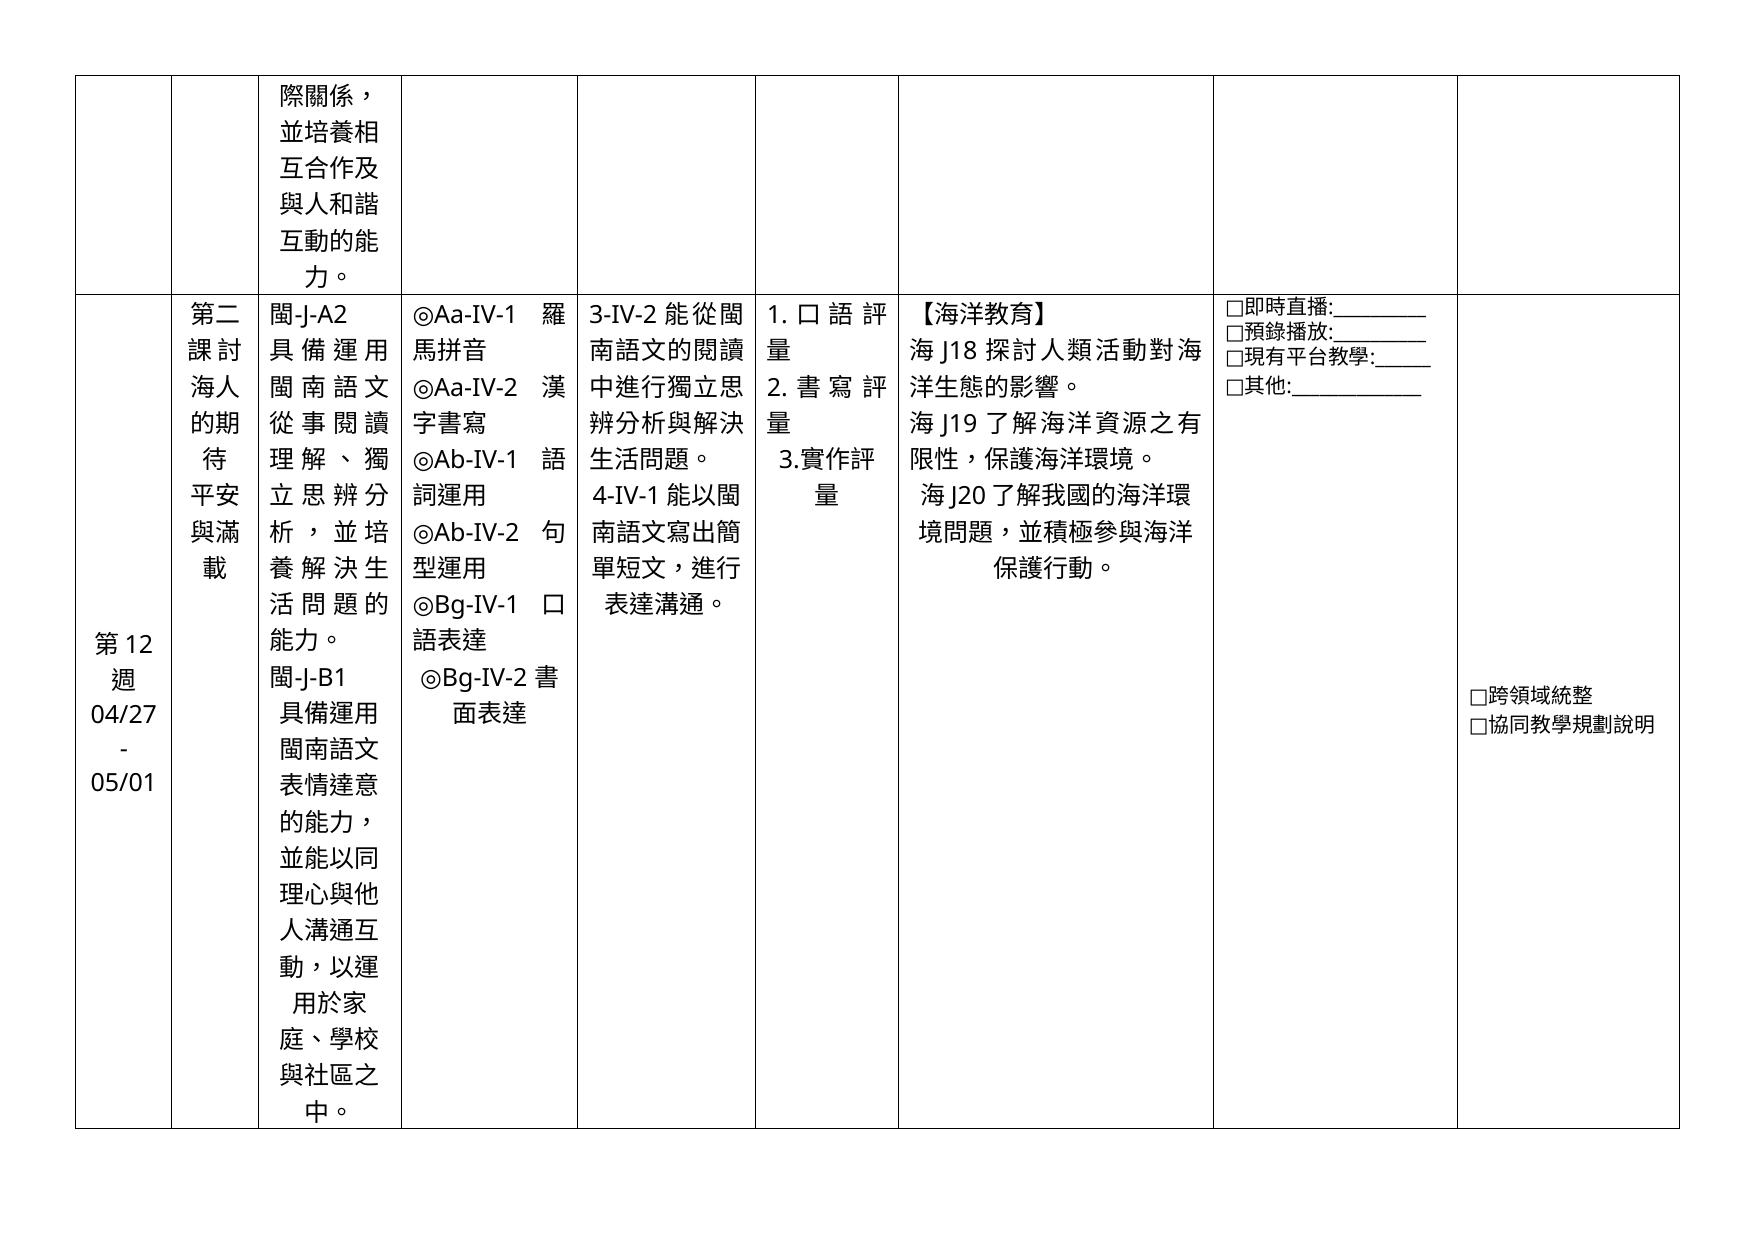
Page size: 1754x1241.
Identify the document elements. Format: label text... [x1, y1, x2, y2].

table_cell [756, 76, 898, 293]
table_cell 3-IV-2能從閩南語文的閱讀中進行獨立思辨分析與解決生活問題。 4-IV-1能以閩南語文寫出簡單短文，進行表達溝通。 [578, 295, 755, 1128]
table_cell 際關係，並培養相互合作及與人和諧互動的能力。 [259, 76, 401, 293]
table_cell 第二課 討海人的期待 平安與滿載 [172, 295, 258, 1128]
table_cell 【海洋教育】 海J18探討人類活動對海洋生態的影響。 海J19了解海洋資源之有限性，保護海洋環境。 海J20了解我國的海洋環境問題，並積極參與海洋保護行動。 [899, 295, 1213, 1128]
table_cell [172, 76, 258, 293]
table_cell [76, 76, 171, 293]
table_cell [1214, 76, 1457, 293]
table_cell [1458, 76, 1679, 293]
table_cell □即時直播:__________ □預錄播放:__________ □現有平台教學:______ □其他:______________ [1214, 295, 1457, 1128]
table_cell [402, 76, 577, 293]
table_cell □跨領域統整 □協同教學規劃說明 [1458, 295, 1679, 1128]
table_cell 第12週 04/27-05/01 [76, 295, 171, 1128]
table_cell ◎Aa-IV-1 羅馬拼音 ◎Aa-IV-2 漢字書寫 ◎Ab-IV-1 語詞運用 ◎Ab-IV-2 句型運用 ◎Bg-IV-1 口語表達 ◎Bg-IV-2 書面表達 [402, 295, 577, 1128]
table_cell [899, 76, 1213, 293]
table_cell [578, 76, 755, 293]
table_cell 1.口語評量 2.書寫評量 3.實作評量 [756, 295, 898, 1128]
table_cell 閩-J-A2 具備運用閩南語文從事閱讀理解、獨立思辨分析，並培養解決生活問題的能力。 閩-J-B1 具備運用閩南語文表情達意的能力，並能以同理心與他人溝通互動，以運用於家庭、學校與社區之中。 [259, 295, 401, 1128]
